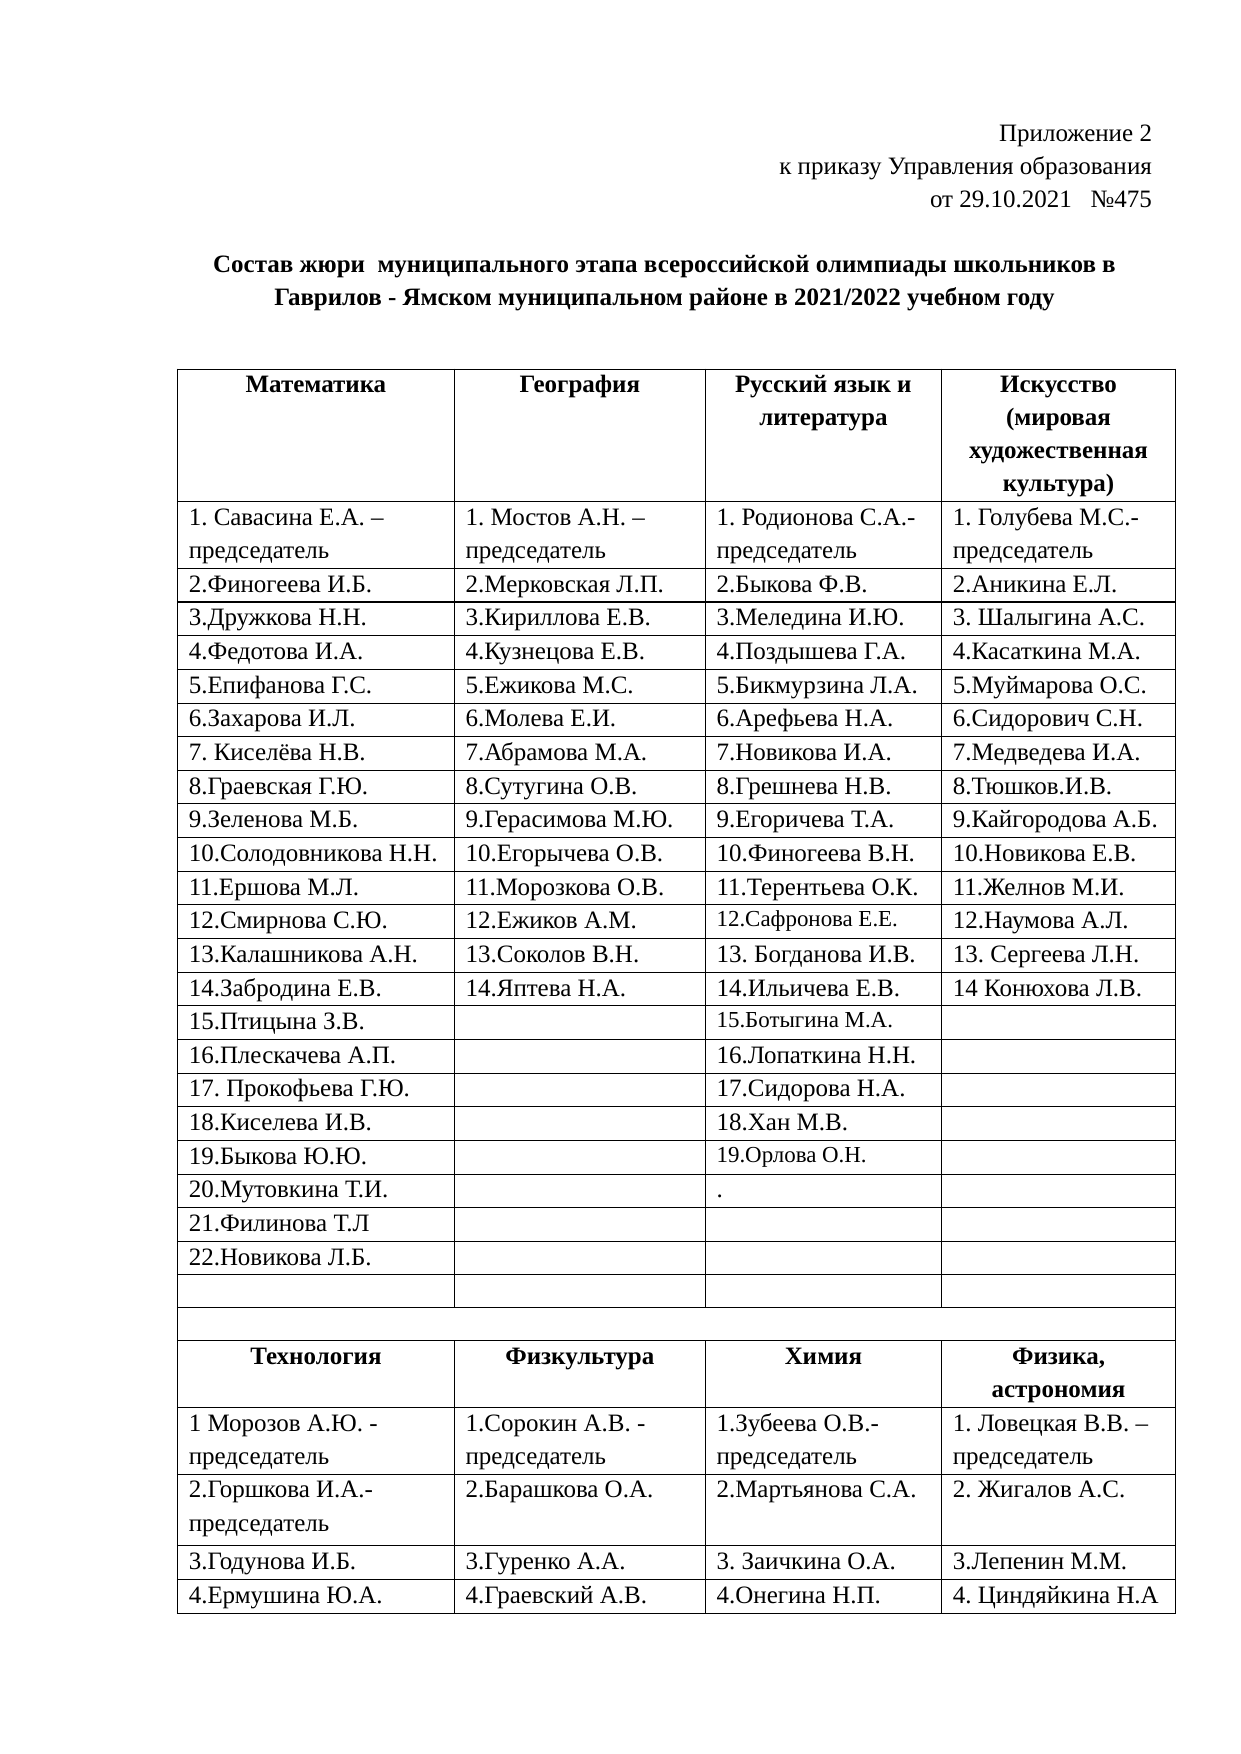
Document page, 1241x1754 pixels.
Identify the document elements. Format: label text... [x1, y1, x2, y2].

table_cell 1 Морозов А.Ю. - председатель [178, 1408, 454, 1473]
table_cell 7. Киселёва Н.В. [178, 737, 454, 770]
table_cell [942, 1275, 1175, 1307]
table_cell 14.Яптева Н.А. [455, 973, 705, 1005]
table_cell [455, 1107, 705, 1140]
table_cell 7.Медведева И.А. [942, 737, 1175, 770]
table_cell 4.Онегина Н.П. [706, 1580, 941, 1612]
table_cell 4. Циндяйкина Н.А [942, 1580, 1175, 1612]
text Состав жюри муниципального этапа всероссийской олимпиады школьников в Гаврилов - Ямском муниципальном районе в 2021/2022 учебном году [177, 249, 1152, 311]
table_cell 2.Быкова Ф.В. [706, 569, 941, 601]
table_cell 13. Сергеева Л.Н. [942, 939, 1175, 972]
table_cell 7.Новикова И.А. [706, 737, 941, 770]
table_cell 2.Барашкова О.А. [455, 1475, 705, 1545]
table_cell 13.Калашникова А.Н. [178, 939, 454, 972]
table_cell [455, 1275, 705, 1307]
table_cell 17. Прокофьева Г.Ю. [178, 1074, 454, 1106]
table_cell 8.Грешнева Н.В. [706, 771, 941, 803]
text к приказу Управления образования [177, 151, 1152, 180]
table_cell 12.Сафронова Е.Е. [706, 905, 941, 938]
text от 29.10.2021 №475 [177, 184, 1152, 213]
table_cell 5.Муймарова О.С. [942, 670, 1175, 702]
table_cell [178, 1308, 1175, 1340]
table_cell 7.Абрамова М.А. [455, 737, 705, 770]
table_cell 1.Сорокин А.В. - председатель [455, 1408, 705, 1473]
table_cell 1. Мостов А.Н. – председатель [455, 502, 705, 568]
table_cell 5.Епифанова Г.С. [178, 670, 454, 702]
table_cell 2.Мартьянова С.А. [706, 1475, 941, 1545]
table_cell [942, 1107, 1175, 1140]
table_cell 12.Ежиков А.М. [455, 905, 705, 938]
table_cell 3.Меледина И.Ю. [706, 603, 941, 635]
table_cell [942, 1208, 1175, 1241]
table_cell [178, 1275, 454, 1307]
table_cell 11.Ершова М.Л. [178, 872, 454, 904]
table_cell [942, 1141, 1175, 1173]
table_cell 12.Наумова А.Л. [942, 905, 1175, 938]
table_cell 4.Граевский А.В. [455, 1580, 705, 1612]
table_cell 12.Смирнова С.Ю. [178, 905, 454, 938]
table_cell 18.Киселева И.В. [178, 1107, 454, 1140]
table_cell 10.Егорычева О.В. [455, 838, 705, 871]
table_cell 10.Новикова Е.В. [942, 838, 1175, 871]
table_cell 11.Терентьева О.К. [706, 872, 941, 904]
table_cell 1. Савасина Е.А. – председатель [178, 502, 454, 568]
table_cell [455, 1074, 705, 1106]
table_cell 11.Морозкова О.В. [455, 872, 705, 904]
table_cell 14.Ильичева Е.В. [706, 973, 941, 1005]
table_cell 13.Соколов В.Н. [455, 939, 705, 972]
table_cell [455, 1006, 705, 1039]
table_cell 21.Филинова Т.Л [178, 1208, 454, 1241]
table_cell 9.Кайгородова А.Б. [942, 804, 1175, 837]
table_cell 14 Конюхова Л.В. [942, 973, 1175, 1005]
table_cell 2.Финогеева И.Б. [178, 569, 454, 601]
table_cell 19.Орлова О.Н. [706, 1141, 941, 1173]
table_cell [942, 1074, 1175, 1106]
table_header Искусство (мировая художественная культура) [942, 370, 1175, 501]
table_cell 3.Годунова И.Б. [178, 1546, 454, 1579]
table_cell 9.Зеленова М.Б. [178, 804, 454, 837]
table_cell [942, 1006, 1175, 1039]
table_cell [455, 1141, 705, 1173]
table_cell 15.Ботыгина М.А. [706, 1006, 941, 1039]
table_cell 16.Плескачева А.П. [178, 1040, 454, 1072]
table_cell 6.Молева Е.И. [455, 704, 705, 736]
table_cell 2.Аникина Е.Л. [942, 569, 1175, 601]
table_cell 2. Жигалов А.С. [942, 1475, 1175, 1545]
table_cell 9.Герасимова М.Ю. [455, 804, 705, 837]
table_cell [455, 1208, 705, 1241]
table_cell 10.Финогеева В.Н. [706, 838, 941, 871]
table_header Русский язык и литература [706, 370, 941, 501]
table_cell 3.Гуренко А.А. [455, 1546, 705, 1579]
table_cell 9.Егоричева Т.А. [706, 804, 941, 837]
table_cell 13. Богданова И.В. [706, 939, 941, 972]
table_cell 6.Арефьева Н.А. [706, 704, 941, 736]
table_header География [455, 370, 705, 501]
table_cell [706, 1208, 941, 1241]
table_cell 18.Хан М.В. [706, 1107, 941, 1140]
table_cell Технология [178, 1341, 454, 1407]
table_cell 22.Новикова Л.Б. [178, 1242, 454, 1274]
table_cell 10.Солодовникова Н.Н. [178, 838, 454, 871]
table_cell 1.Зубеева О.В.- председатель [706, 1408, 941, 1473]
table_cell [942, 1040, 1175, 1072]
table_cell [455, 1242, 705, 1274]
table_cell 1. Голубева М.С.- председатель [942, 502, 1175, 568]
table_cell 3. Заичкина О.А. [706, 1546, 941, 1579]
table_cell Физика, астрономия [942, 1341, 1175, 1407]
table_cell [706, 1275, 941, 1307]
table_cell 8.Тюшков.И.В. [942, 771, 1175, 803]
table_cell Физкультура [455, 1341, 705, 1407]
table_cell 6.Сидорович С.Н. [942, 704, 1175, 736]
table_cell [942, 1242, 1175, 1274]
table_cell 11.Желнов М.И. [942, 872, 1175, 904]
table_cell 5.Ежикова М.С. [455, 670, 705, 702]
table_cell [706, 1242, 941, 1274]
table_cell 16.Лопаткина Н.Н. [706, 1040, 941, 1072]
table_cell [455, 1175, 705, 1207]
table_cell 4.Кузнецова Е.В. [455, 636, 705, 669]
table_cell 3. Шалыгина А.С. [942, 603, 1175, 635]
table_header Математика [178, 370, 454, 501]
table_cell 1. Ловецкая В.В. – председатель [942, 1408, 1175, 1473]
table_cell 20.Мутовкина Т.И. [178, 1175, 454, 1207]
table_cell [942, 1175, 1175, 1207]
table_cell 14.Забродина Е.В. [178, 973, 454, 1005]
table_cell 4.Ермушина Ю.А. [178, 1580, 454, 1612]
table_cell 4.Федотова И.А. [178, 636, 454, 669]
table_cell 4.Касаткина М.А. [942, 636, 1175, 669]
table_cell 6.Захарова И.Л. [178, 704, 454, 736]
table_cell 4.Поздышева Г.А. [706, 636, 941, 669]
table_cell . [706, 1175, 941, 1207]
table_cell 3.Дружкова Н.Н. [178, 603, 454, 635]
table_cell 5.Бикмурзина Л.А. [706, 670, 941, 702]
table_cell 19.Быкова Ю.Ю. [178, 1141, 454, 1173]
text Приложение 2 [177, 118, 1152, 147]
table_cell 2.Горшкова И.А.- председатель [178, 1475, 454, 1545]
table_cell Химия [706, 1341, 941, 1407]
table_cell 2.Мерковская Л.П. [455, 569, 705, 601]
table_cell 17.Сидорова Н.А. [706, 1074, 941, 1106]
table_cell 3.Лепенин М.М. [942, 1546, 1175, 1579]
table_cell 15.Птицына З.В. [178, 1006, 454, 1039]
table_cell 3.Кириллова Е.В. [455, 603, 705, 635]
table_cell 8.Сутугина О.В. [455, 771, 705, 803]
table_cell 1. Родионова С.А.- председатель [706, 502, 941, 568]
table_cell [455, 1040, 705, 1072]
table_cell 8.Граевская Г.Ю. [178, 771, 454, 803]
